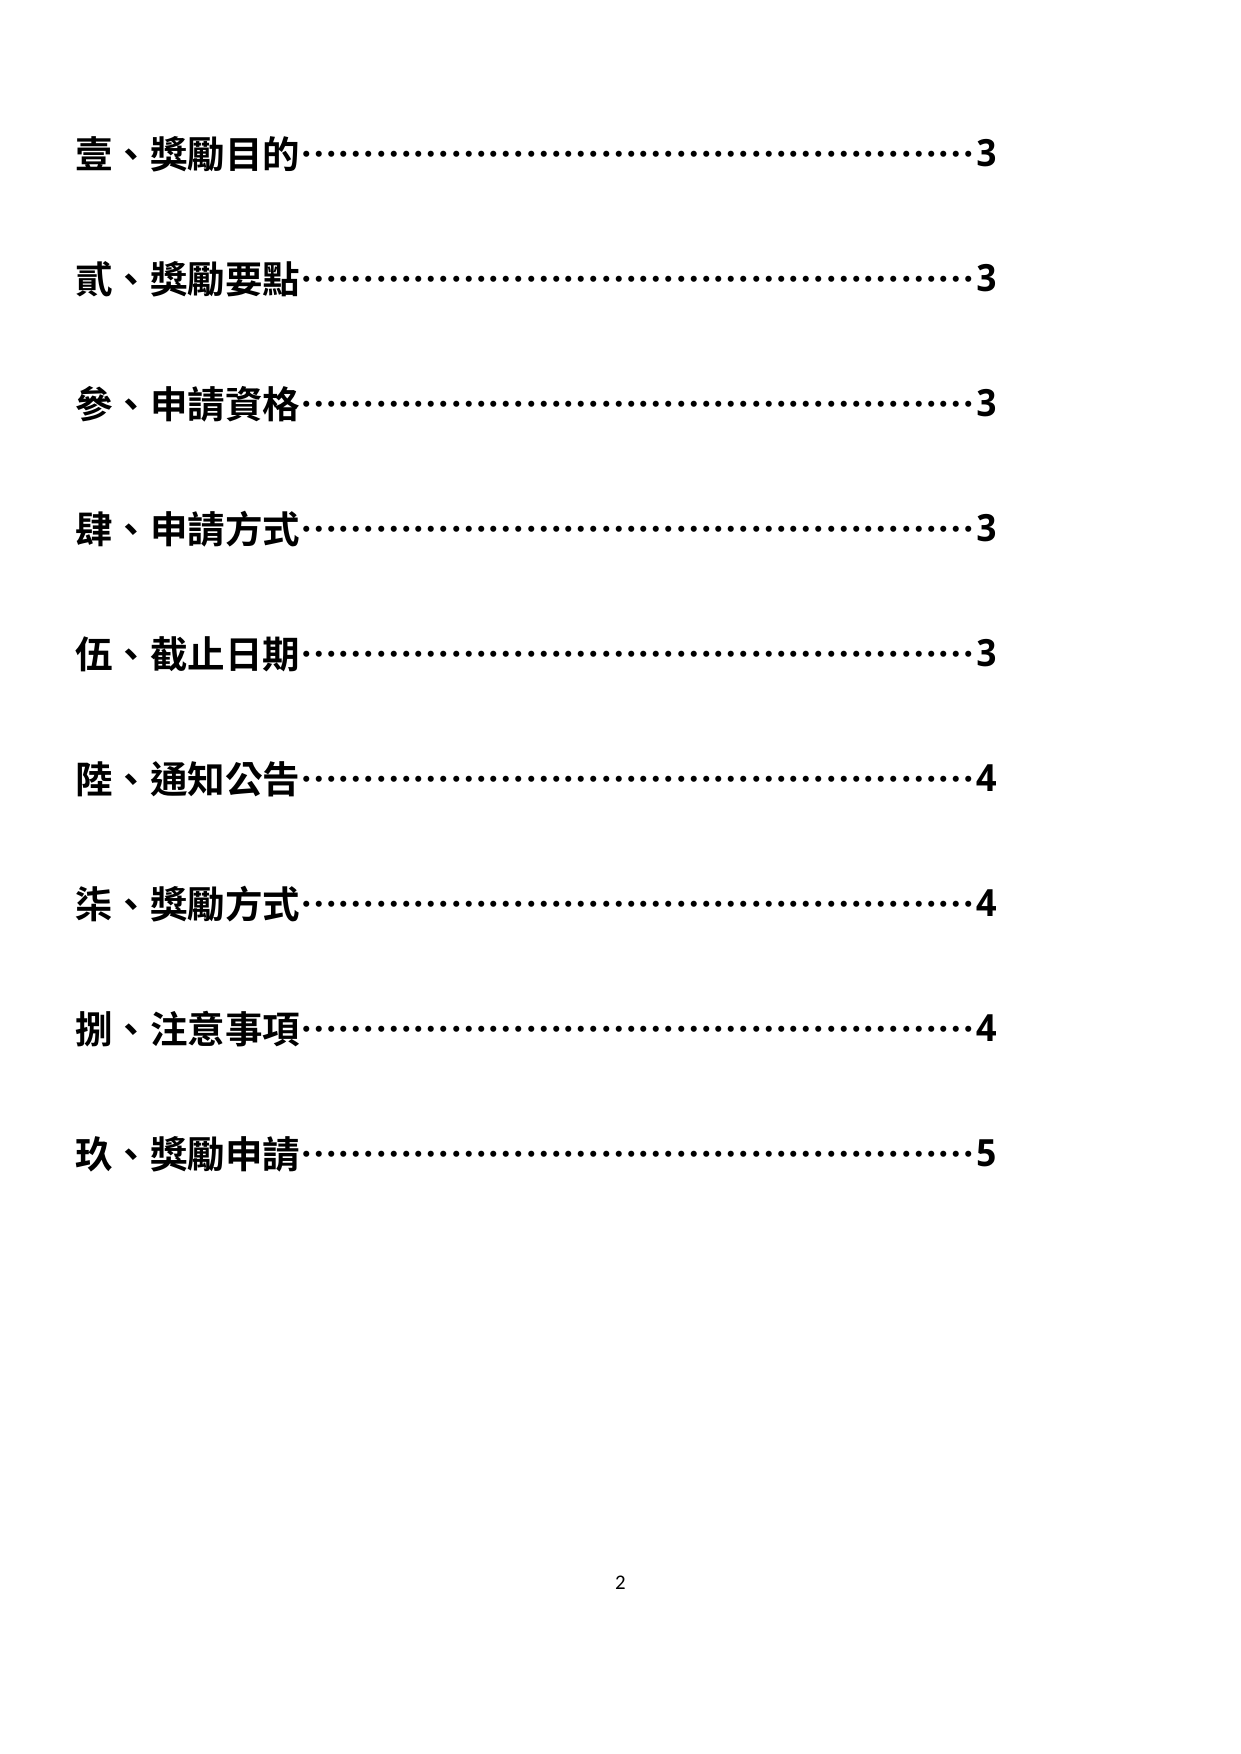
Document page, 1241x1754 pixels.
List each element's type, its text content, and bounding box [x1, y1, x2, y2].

text 伍、截止日期………………………………………………3 [75, 610, 1165, 673]
text 捌、注意事項………………………………………………4 [75, 985, 1165, 1048]
text 參、申請資格………………………………………………3 [75, 360, 1165, 423]
text 肆、申請方式………………………………………………3 [75, 485, 1165, 548]
text 壹、獎勵目的………………………………………………3 [75, 110, 1165, 173]
text 柒、獎勵方式………………………………………………4 [75, 860, 1165, 923]
text 陸、通知公告………………………………………………4 [75, 735, 1165, 798]
text 玖、獎勵申請………………………………………………5 [75, 1110, 1165, 1173]
text 貳、獎勵要點………………………………………………3 [75, 235, 1165, 298]
